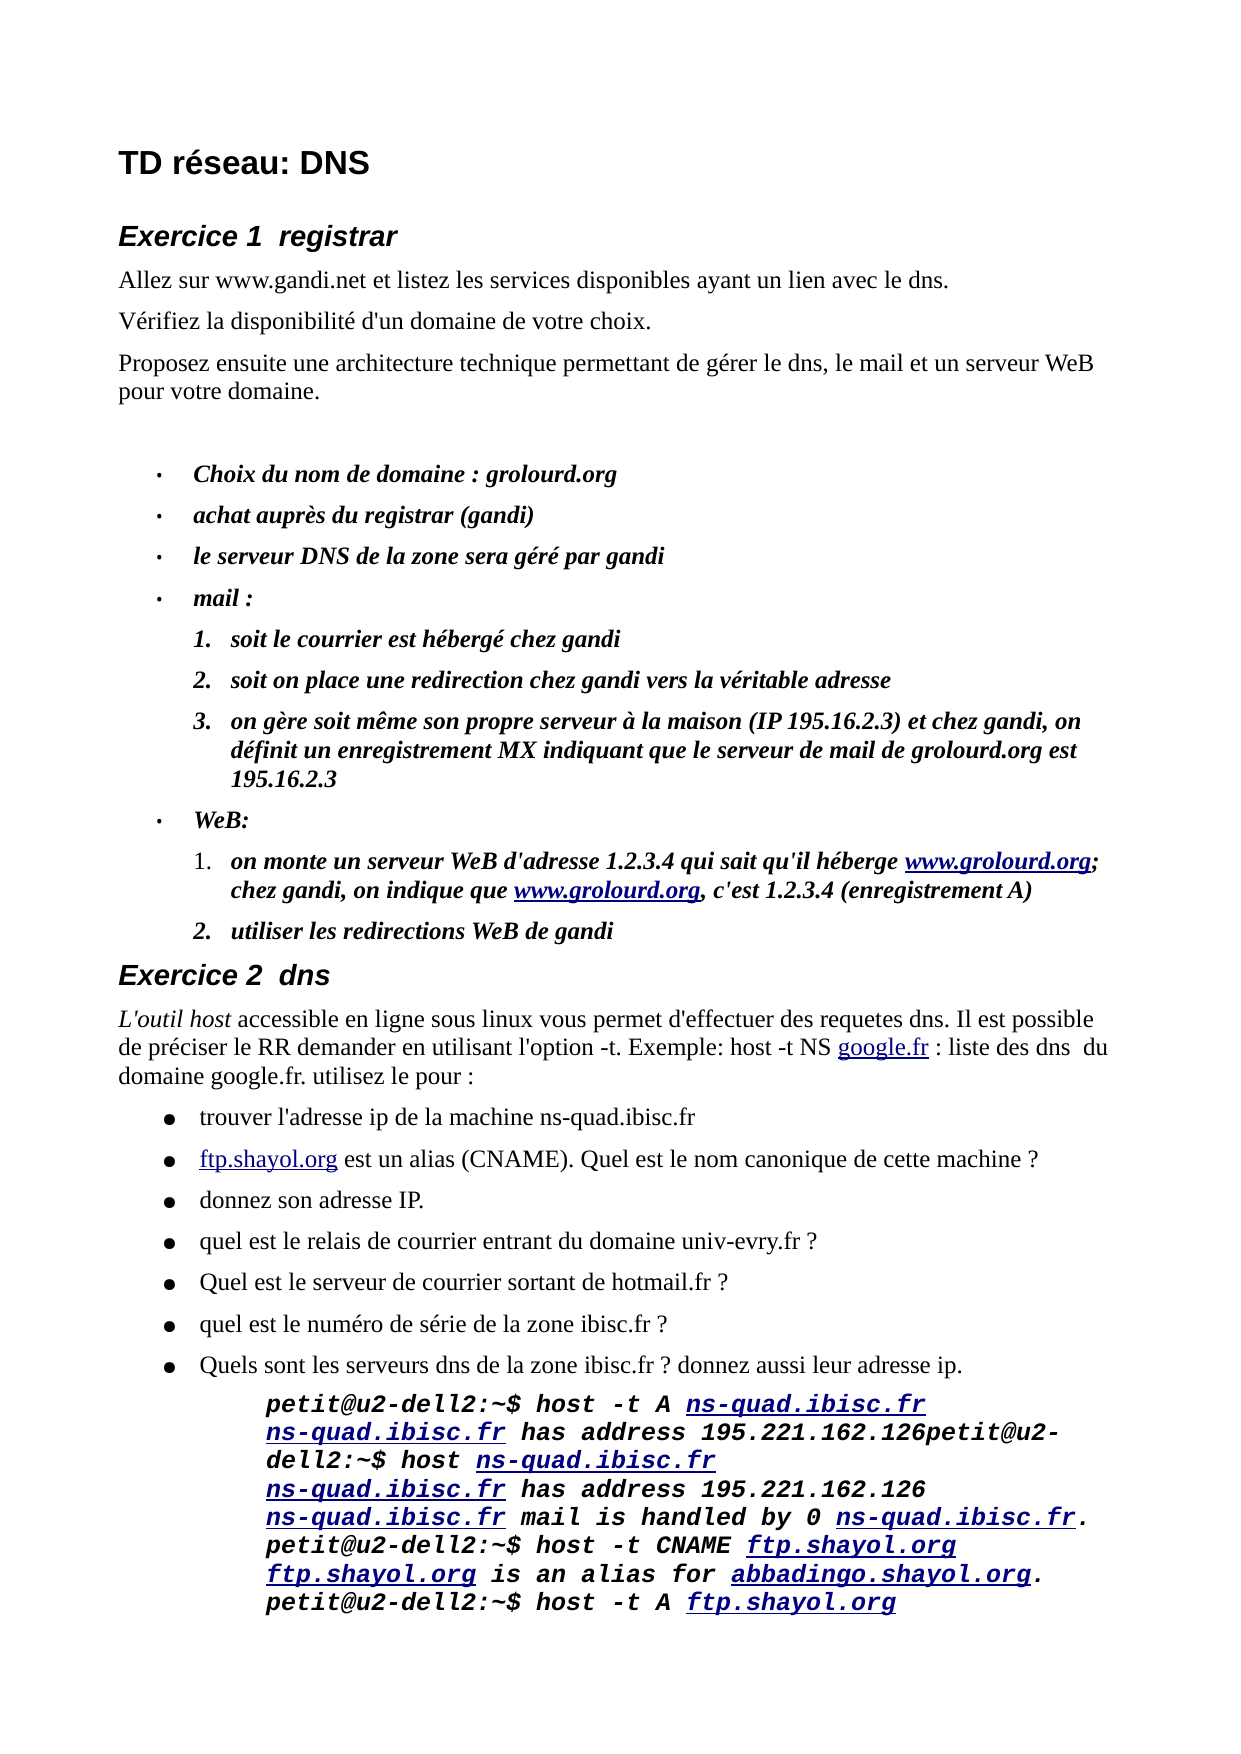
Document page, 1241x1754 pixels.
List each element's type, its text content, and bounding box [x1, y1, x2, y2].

subtitle TD réseau: DNS [118, 143, 1122, 182]
list achat auprès du registrar (gandi) [156, 500, 1122, 529]
list donnez son adresse IP. [162, 1185, 1122, 1214]
list quel est le numéro de série de la zone ibisc.fr ? [162, 1309, 1122, 1337]
list ftp.shayol.org est un alias (CNAME). Quel est le nom canonique de cette machine ? [162, 1144, 1122, 1172]
list trouver l'adresse ip de la machine ns-quad.ibisc.fr [162, 1102, 1122, 1131]
list Choix du nom de domaine : grolourd.org [156, 459, 1122, 488]
text petit@u2-dell2:~$ host -t A ns-quad.ibisc.fr ns-quad.ibisc.fr has address 195.221.162.126petit@u2-dell2:~$ host ns-quad.ibisc.fr ns-quad.ibisc.fr has address 195.221.162.126 ns-quad.ibisc.fr mail is handled by 0 ns-quad.ibisc.fr. petit@u2-dell2:~$ host -t CNAME ftp.shayol.org ftp.shayol.org is an alias for abbadingo.shayol.org. petit@u2-dell2:~$ host -t A ftp.shayol.org [266, 1391, 1122, 1618]
text L'outil host accessible en ligne sous linux vous permet d'effectuer des requetes dns. Il est possible de préciser le RR demander en utilisant l'option -t. Exemple: host -t NS google.fr : liste des dns du domaine google.fr. utilisez le pour : [118, 1004, 1122, 1090]
list WeB: [156, 805, 1122, 834]
list soit on place une redirection chez gandi vers la véritable adresse [193, 665, 1122, 694]
list le serveur DNS de la zone sera géré par gandi [156, 541, 1122, 570]
subtitle Exercice 1 registrar [118, 219, 1122, 253]
list Quel est le serveur de courrier sortant de hotmail.fr ? [162, 1267, 1122, 1296]
text Vérifiez la disponibilité d'un domaine de votre choix. [118, 306, 1122, 335]
text Allez sur www.gandi.net et listez les services disponibles ayant un lien avec le dns. [118, 265, 1122, 294]
subtitle Exercice 2 dns [118, 958, 1122, 991]
text Proposez ensuite une architecture technique permettant de gérer le dns, le mail et un serveur WeB pour votre domaine. [118, 348, 1122, 405]
list soit le courrier est hébergé chez gandi [193, 624, 1122, 653]
list on monte un serveur WeB d'adresse 1.2.3.4 qui sait qu'il héberge www.grolourd.org; chez gandi, on indique que www.grolourd.org, c'est 1.2.3.4 (enregistrement A) [193, 846, 1122, 904]
list utiliser les redirections WeB de gandi [193, 916, 1122, 945]
list quel est le relais de courrier entrant du domaine univ-evry.fr ? [162, 1226, 1122, 1255]
list Quels sont les serveurs dns de la zone ibisc.fr ? donnez aussi leur adresse ip. [162, 1350, 1122, 1379]
list mail : [156, 583, 1122, 611]
list on gère soit même son propre serveur à la maison (IP 195.16.2.3) et chez gandi, on définit un enregistrement MX indiquant que le serveur de mail de grolourd.org est 195.16.2.3 [193, 706, 1122, 793]
